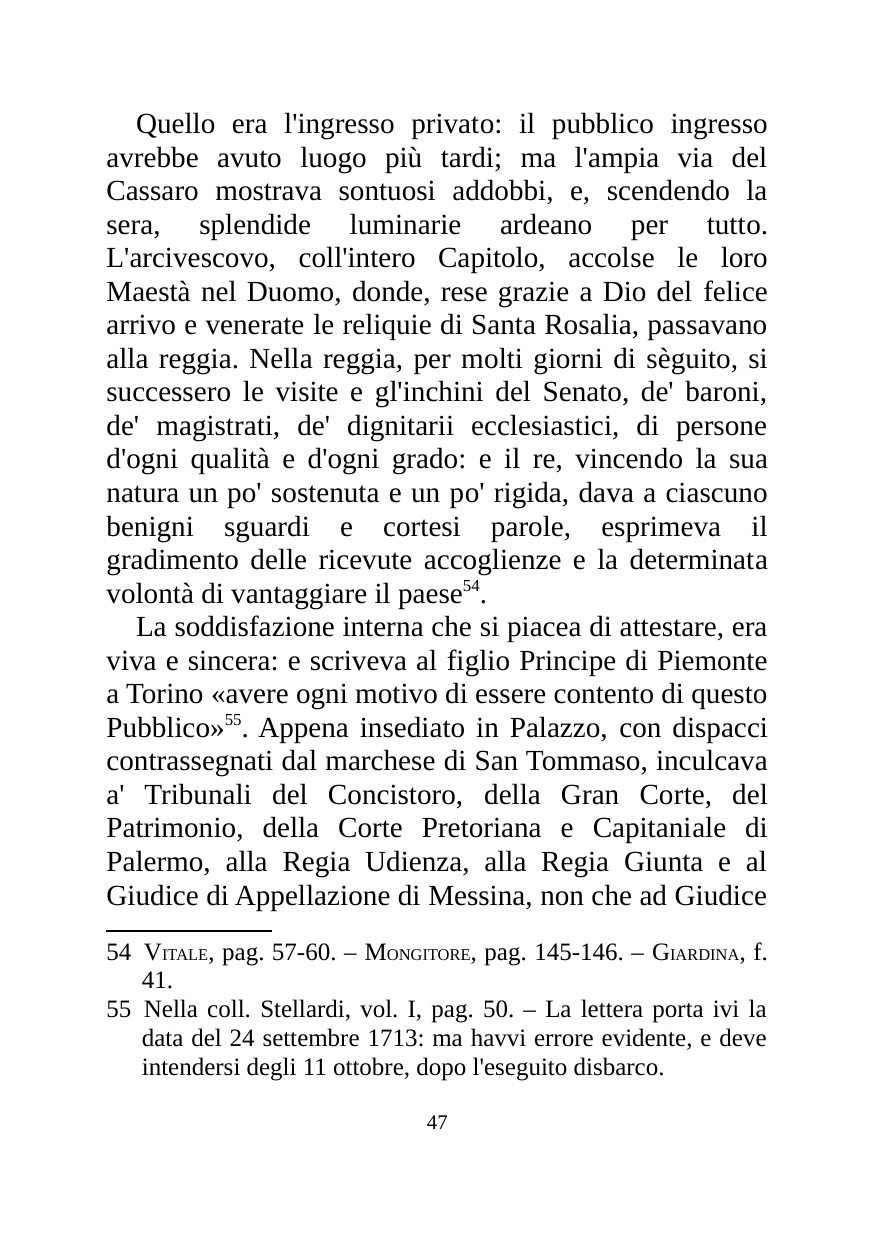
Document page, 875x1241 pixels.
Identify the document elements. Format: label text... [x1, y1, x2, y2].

text Vitale, pag. 57-60. – Mongitore, pag. 145-146. – Giardina, f. 41. [106, 937, 768, 994]
text Nella coll. Stellardi, vol. I, pag. 50. – La lettera porta ivi la data del 24 settembre 1713: ma havvi errore evidente, e deve intendersi degli 11 ottobre, dopo l'eseguito disbarco. [106, 994, 768, 1080]
text La soddisfazione interna che si piacea di attestare, era viva e sincera: e scriveva al figlio Principe di Piemonte a Torino «avere ogni motivo di essere contento di questo Pubblico». Appena insediato in Palazzo, con dispacci contrassegnati dal marchese di San Tommaso, inculcava a' Tribunali del Concistoro, della Gran Corte, del Patrimonio, della Corte Pretoriana e Capitaniale di Palermo, alla Regia Udienza, alla Regia Giunta e al Giudice di Appellazione di Messina, non che ad Giudice della Legazia Apostolica, di continuare ne' rispettivi incarichi, dovendo la giustizia proseguire il suo corso: entrava nel numero il Tribunale del Sant'Uffizio, confermato nella potestà e giurisdizione di prima, sotto le medesime regole e i medesimi ordinamenti passati. Preoccupava però sopratutto il monarca la stabilità e la difesa del nuovo dominio. La Spagna avea ceduto la Sicilia, ma appariva abbastanza averlo fatto a malincuore e sforzata. L'Austria non aveva ancora accettato le stipulazioni definitive di Utrecht: e mentre sul Reno il Principe Eugenio e il maresciallo di Villars tuttavia si trovavano a fronte, le schiere alemanne stormeggiavano grosse e minacciose in Napoli, malgrado la dichiarazione per cui l'Imperatore erasi obbligato a rispettare la neutralità d'Italia, non lasciando in Napoli e nel Milanese che le sole truppe necessarie a' presidii. I dispetti di Carlo VI si volgeano in specie contro Vittorio Amedeo: il conte di Vernone, ambasciator di costui, era stato espulso da Vienna; e l'Imperatore si negava decisamente alla consegna del Vigevanasco e de' feudi delle Langhe giusta il trattato di alleanza del 1703, o ad altro equivalente compenso, cioè al cambio col marchesato di Finale proposto dal re per aprirsi, tra gli antichi Stati e la Sicilia, una comunicazione più comoda che quella di Nizza. Toltane la guarnigione di Palermo, le regie soldatesche, appena arrivate, si mandavano sollecitamente perciò verso Messina, Siracusa e le altre piazze militari dell'isola; ma poichè principale fondamento alla propria sicurezza scorgeva allora l'Inghilterra, scriveva il re all'ammiraglio Jennings: «Avendo S. M. la regina procurato a me questa corona, e incaricato voi di condurmi in questo regno a prenderne possesso, è certo sua intenzione che io vi rimanga fermamente stabilito: il che non potrebbe avvenire finchè le truppe del re di Spagna non abbiano evacuate tutte le fortezze, e le mie non le abbiano occupate, tanto più che si sospetta nelle prime qualche inclinazione per Casa d'Austria, e s'ignorano i pensieri che possano nascondere. Si aggiungono le circostanze presenti rispetto all'Italia, ove gl'Imperiali tengono maggiori forze che non portino gl'impegni assunti in Utrecht con S. M. Britannica, e le hanno non solo aumentate nel reame di Napoli, ma collocatane la maggior parte a Reggio incontro a Messina: e ciò senza dire de' miei Stati di Piemonte che S. M. Britannica non ha voluto senza dubbio lasciare in repentaglio ottenendomi l'acquisto dell'isola. Siffatte considerazioni provano chiaramente la necessità di usare una giusta previdenza e precauzione in congiunture sì delicate e di tanto rilievo pe' casi possibili.» Pregava, dunque, l'ammiraglio di lasciare nelle acque di Sicilia due vascelli almeno a sua disposizione per valersene all'uopo, massime che durante l'inverno non potevasi far capitale delle galee dell'isola a mantenere le relazioni col Piemonte; pregavalo ancora di dare ordine a lord Forbess, comandante della squadra fissa in Porto Maone, di accorrere secondo gli avvisi: conchiudeva sollecitando una scorta pel transito delle truppe del re Cattolico onde proteggerle dai Turchi, senza di che sarebbero condannate a rimanere in Sicilia. L'ammiraglio rispose, assegnerebbe due navi da guerra per convogliare le soldatesche spagnuole nel loro viaggio verso Alicante; lascerebbe in Palermo il vascello Romney sotto il capitano Scott, e farebbe che fosse raggiunto da uno dei vascelli di stazione nell'isola di Minorca; resterebbe egli stesso colla squadra finchè le truppe savoiarde avessero guernito la intera Sicilia: essere così persuaso della perfetta amicizia e dell'attenta cura della regina Anna verso il re, da tenersi certo che la stessa gli saprebbe grado di ciò ch'egli operasse anche al di là delle ricevute istruzioni. Poco stante Vittorio credè opportuno volgersi direttamente a S. M. Britannica, riferendo le istanze fatte a Jennings, e insistendo sulla necessità di aver seco tre vascelli inglesi finchè egli dimorasse nel regno. Il 20 novembre per un regio dispaccio ordinavasi intanto la esecuzione di una particolare convenzione sottoscritta in Utrecht fino dal dì 8 marzo di quell'anno tra i rappresentanti dell'Inghilterra e quelli di Vittorio Amedeo, per la quale l'Inghilterra avea di buon'ora provveduto a' propri interessi esigendo da Vittorio formale impegno che, nella circostanza di trasferirsi a lui la corona di Sicilia, sarebbero in favor de' sudditi inglesi mantenute nell'isola quelle libertà e guarentigie e quelle facilitazioni di commercio che per patto conchiuso in Madrid a' 23 maggio 1667 aveva la Spagna promesso e assicurato in tutt'i propri dominii, dovendo sempre gl'Inglesi in Sicilia essere riguardati e trattati al pari delle nazioni più favorite. [106, 609, 768, 911]
text Quello era l'ingresso privato: il pubblico ingresso avrebbe avuto luogo più tardi; ma l'ampia via del Cassaro mostrava sontuosi addobbi, e, scendendo la sera, splendide luminarie ardeano per tutto. L'arcivescovo, coll'intero Capitolo, accolse le loro Maestà nel Duomo, donde, rese grazie a Dio del felice arrivo e venerate le reliquie di Santa Rosalia, passavano alla reggia. Nella reggia, per molti giorni di sèguito, si successero le visite e gl'inchini del Senato, de' baroni, de' magistrati, de' dignitarii ecclesiastici, di persone d'ogni qualità e d'ogni grado: e il re, vincendo la sua natura un po' sostenuta e un po' rigida, dava a ciascuno benigni sguardi e cortesi parole, esprimeva il gradimento delle ricevute accoglienze e la determinata volontà di vantaggiare il paese. [106, 106, 768, 609]
